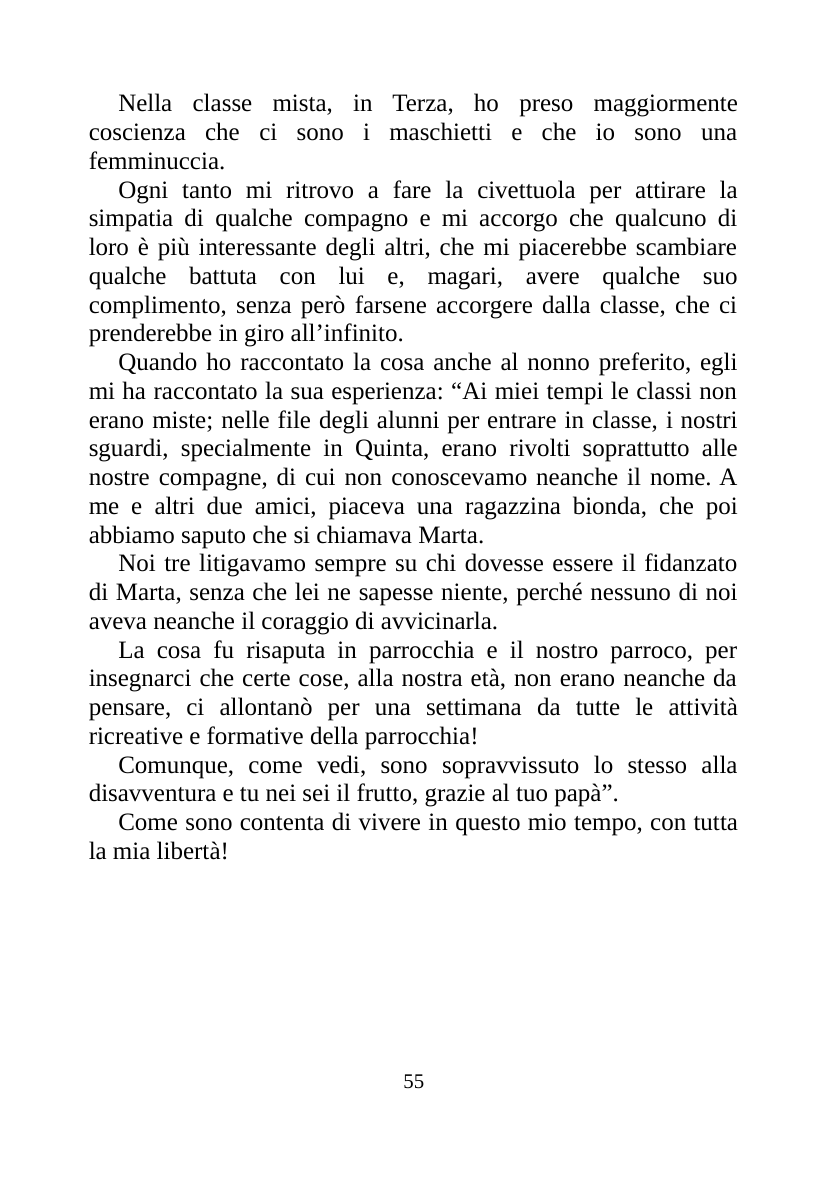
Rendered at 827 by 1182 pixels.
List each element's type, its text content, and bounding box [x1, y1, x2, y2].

text Comunque, come vedi, sono sopravvissuto lo stesso alla disavventura e tu nei sei il frutto, grazie al tuo papà”. [88, 750, 738, 807]
text Nella classe mista, in Terza, ho preso maggiormente coscienza che ci sono i maschietti e che io sono una femminuccia. [88, 88, 738, 175]
text La cosa fu risaputa in parrocchia e il nostro parroco, per insegnarci che certe cose, alla nostra età, non erano neanche da pensare, ci allontanò per una settimana da tutte le attività ricreative e formative della parrocchia! [88, 635, 738, 750]
text Quando ho raccontato la cosa anche al nonno preferito, egli mi ha raccontato la sua esperienza: “Ai miei tempi le classi non erano miste; nelle file degli alunni per entrare in classe, i nostri sguardi, specialmente in Quinta, erano rivolti soprattutto alle nostre compagne, di cui non conoscevamo neanche il nome. A me e altri due amici, piaceva una ragazzina bionda, che poi abbiamo saputo che si chiamava Marta. [88, 347, 738, 548]
text Come sono contenta di vivere in questo mio tempo, con tutta la mia libertà! [88, 807, 738, 865]
text Noi tre litigavamo sempre su chi dovesse essere il fidanzato di Marta, senza che lei ne sapesse niente, perché nessuno di noi aveva neanche il coraggio di avvicinarla. [88, 548, 738, 635]
text Ogni tanto mi ritrovo a fare la civettuola per attirare la simpatia di qualche compagno e mi accorgo che qualcuno di loro è più interessante degli altri, che mi piacerebbe scambiare qualche battuta con lui e, magari, avere qualche suo complimento, senza però farsene accorgere dalla classe, che ci prenderebbe in giro all’infinito. [88, 175, 738, 347]
